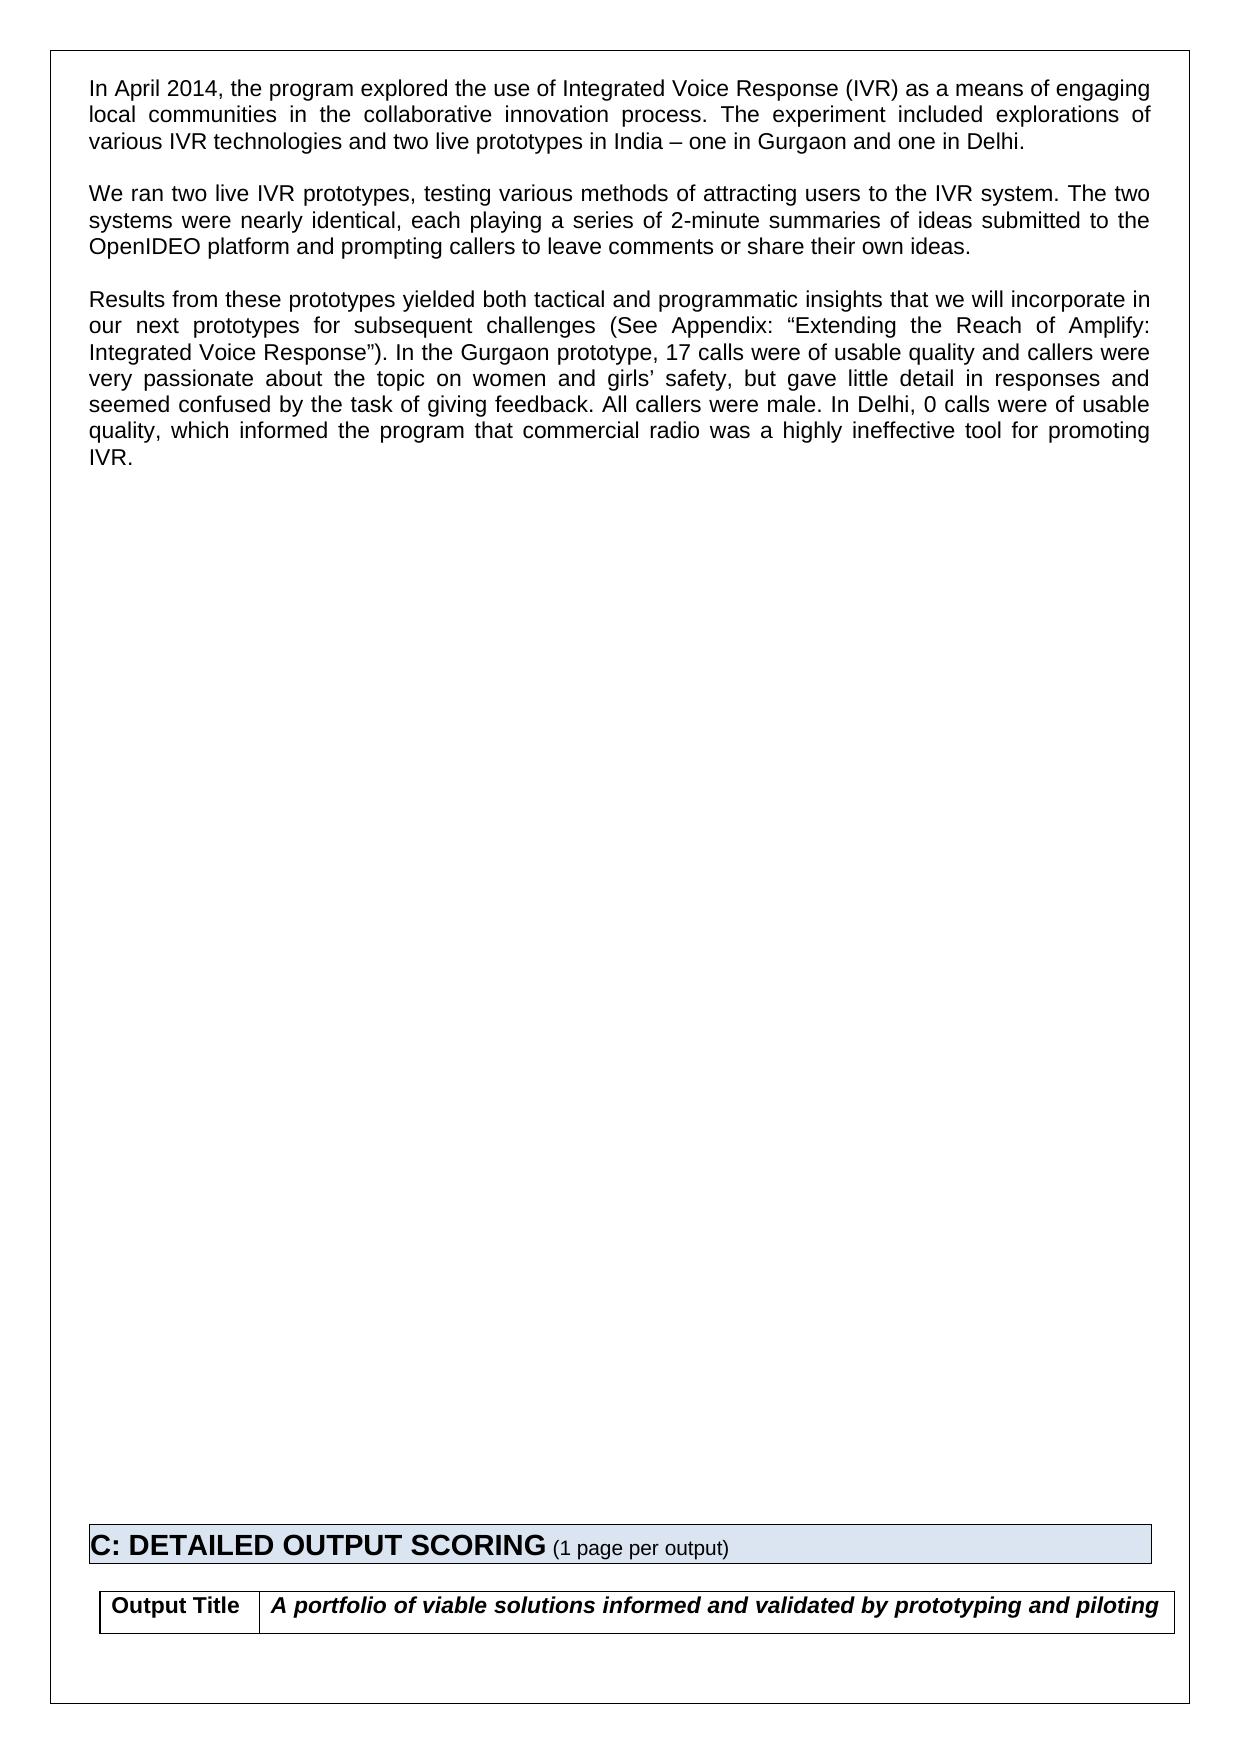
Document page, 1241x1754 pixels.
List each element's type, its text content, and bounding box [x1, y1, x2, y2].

table_header A portfolio of viable solutions informed and validated by prototyping and piloting [260, 1592, 1174, 1633]
text Results from these prototypes yielded both tactical and programmatic insights that we will incorporate in our next prototypes for subsequent challenges (See Appendix: “Extending the Reach of Amplify: Integrated Voice Response”). In the Gurgaon prototype, 17 calls were of usable quality and callers were very passionate about the topic on women and girls’ safety, but gave little detail in responses and seemed confused by the task of giving feedback. All callers were male. In Delhi, 0 calls were of usable quality, which informed the program that commercial radio was a highly ineffective tool for promoting IVR. [89, 286, 1152, 470]
subtitle C: DETAILED OUTPUT SCORING (1 page per output) [90, 1525, 1151, 1563]
table_header Output Title [101, 1592, 259, 1633]
text We ran two live IVR prototypes, testing various methods of attracting users to the IVR system. The two systems were nearly identical, each playing a series of 2-minute summaries of ideas submitted to the OpenIDEO platform and prompting callers to leave comments or share their own ideas. [89, 180, 1152, 259]
text In April 2014, the program explored the use of Integrated Voice Response (IVR) as a means of engaging local communities in the collaborative innovation process. The experiment included explorations of various IVR technologies and two live prototypes in India – one in Gurgaon and one in Delhi. [89, 75, 1152, 154]
